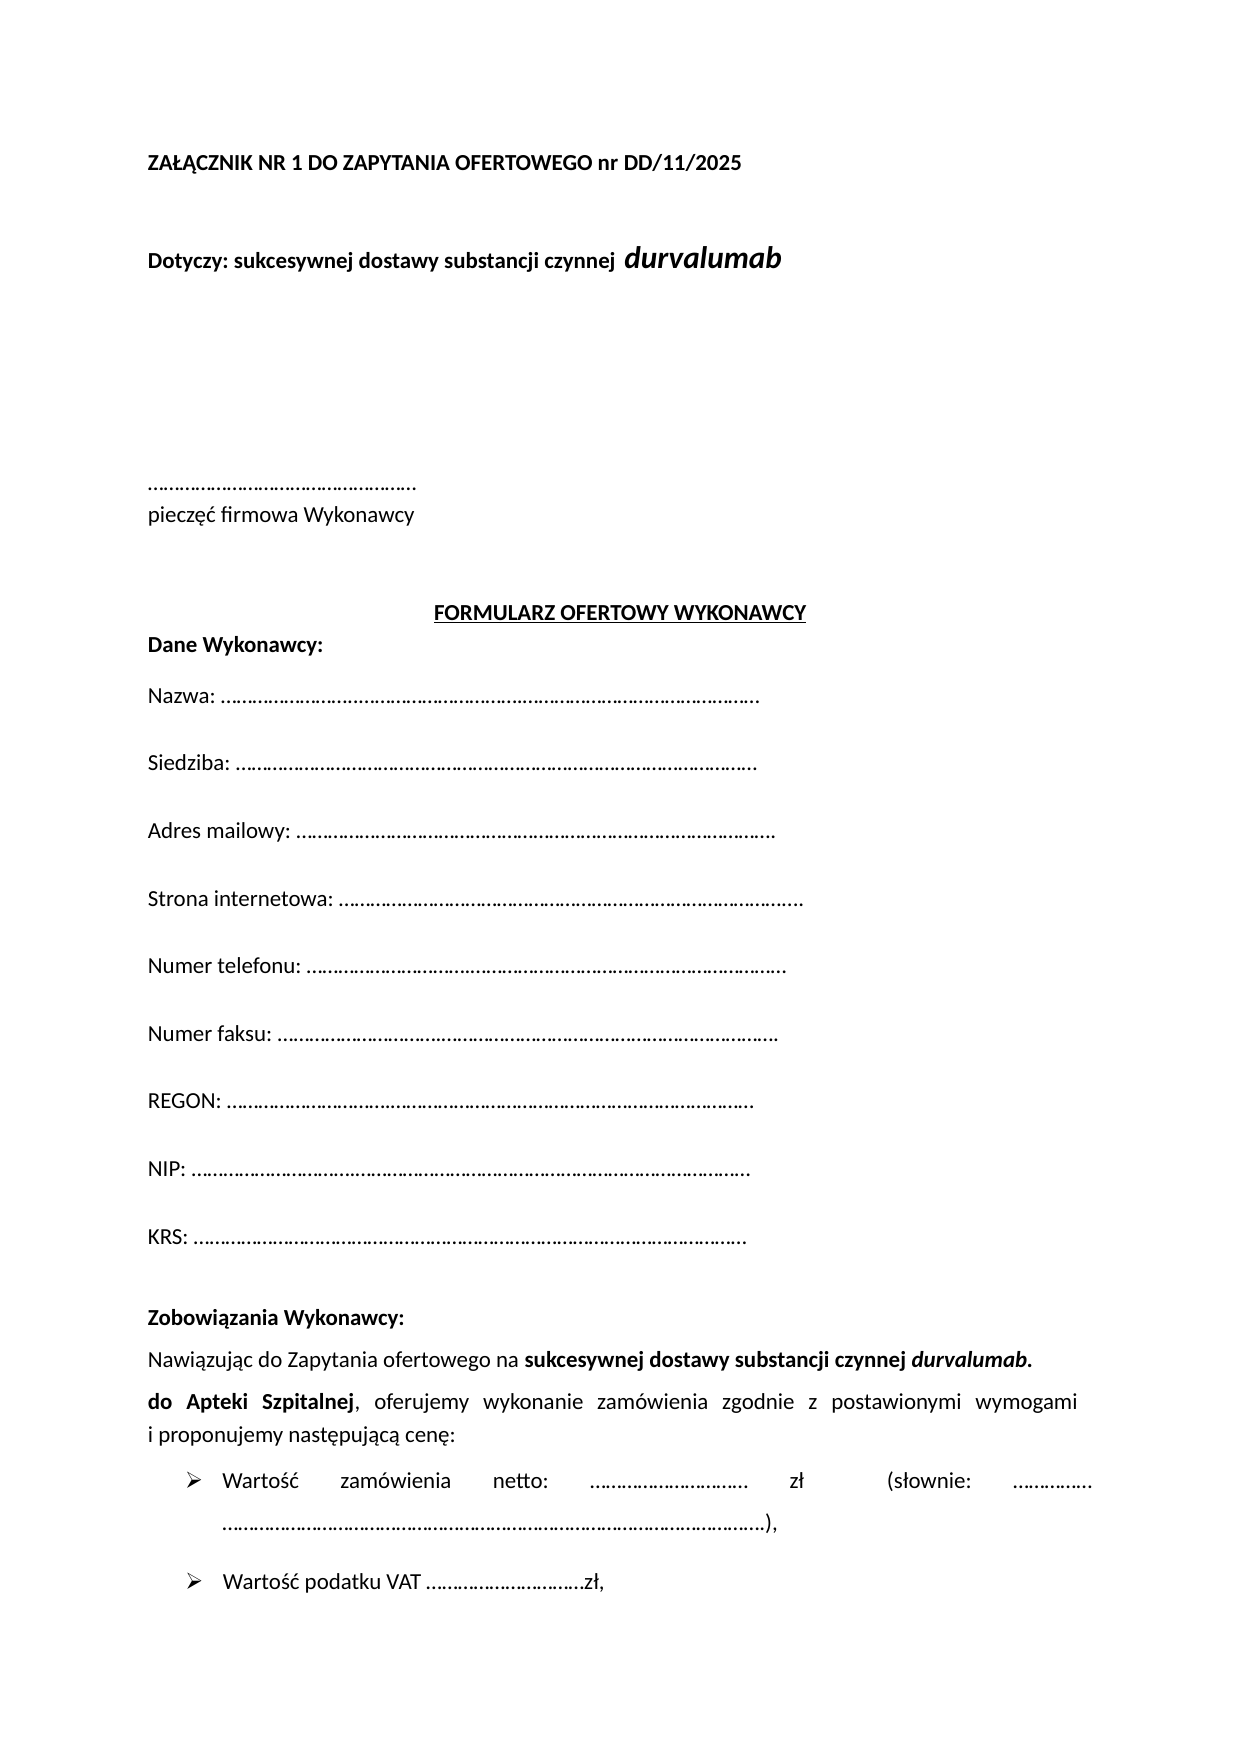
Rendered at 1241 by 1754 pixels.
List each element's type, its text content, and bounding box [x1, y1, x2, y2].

text FORMULARZ OFERTOWY WYKONAWCY [148, 598, 1093, 626]
text ZAŁĄCZNIK NR 1 DO ZAPYTANIA OFERTOWEGO nr DD/11/2025 [148, 148, 1093, 176]
text KRS: …………………………………………………………………………………………… [148, 1222, 1093, 1250]
text pieczęć firmowa Wykonawcy [148, 500, 1093, 528]
text do Apteki Szpitalnej, oferujemy wykonanie zamówienia zgodnie z postawionymi wymogami i proponujemy następującą cenę: [148, 1387, 1093, 1448]
text Dane Wykonawcy: [148, 630, 1093, 658]
text Nazwa: ……………………..………………………….……………………………………… [148, 681, 1093, 709]
text Siedziba: ……………………………………………………………………………………… [148, 748, 1093, 777]
text Numer telefonu: ………………………….…………………………………………………… [148, 951, 1093, 979]
text Strona internetowa: ………………………………………………………………………….... [148, 884, 1093, 912]
text …………………………………………… [148, 468, 1093, 496]
text Dotyczy: sukcesywnej dostawy substancji czynnej durvalumab [148, 232, 1093, 277]
text Numer faksu: ………………………….………………………………………………………. [148, 1019, 1093, 1047]
text NIP: ………………………….………………………………………………………………… [148, 1154, 1093, 1182]
text Zobowiązania Wykonawcy: [148, 1303, 1093, 1331]
text Nawiązując do Zapytania ofertowego na sukcesywnej dostawy substancji czynnej durvalumab. [148, 1345, 1093, 1373]
text Adres mailowy: ………………………………………………………………………………. [148, 816, 1093, 844]
text REGON: ………………………….…………………………………………………………… [148, 1087, 1093, 1114]
list Wartość podatku VAT …………………………zł, [185, 1567, 1093, 1595]
list Wartość zamówienia netto: ………………………… zł (słownie: …………… ………………………………………………………………………………………….), [185, 1466, 1093, 1536]
